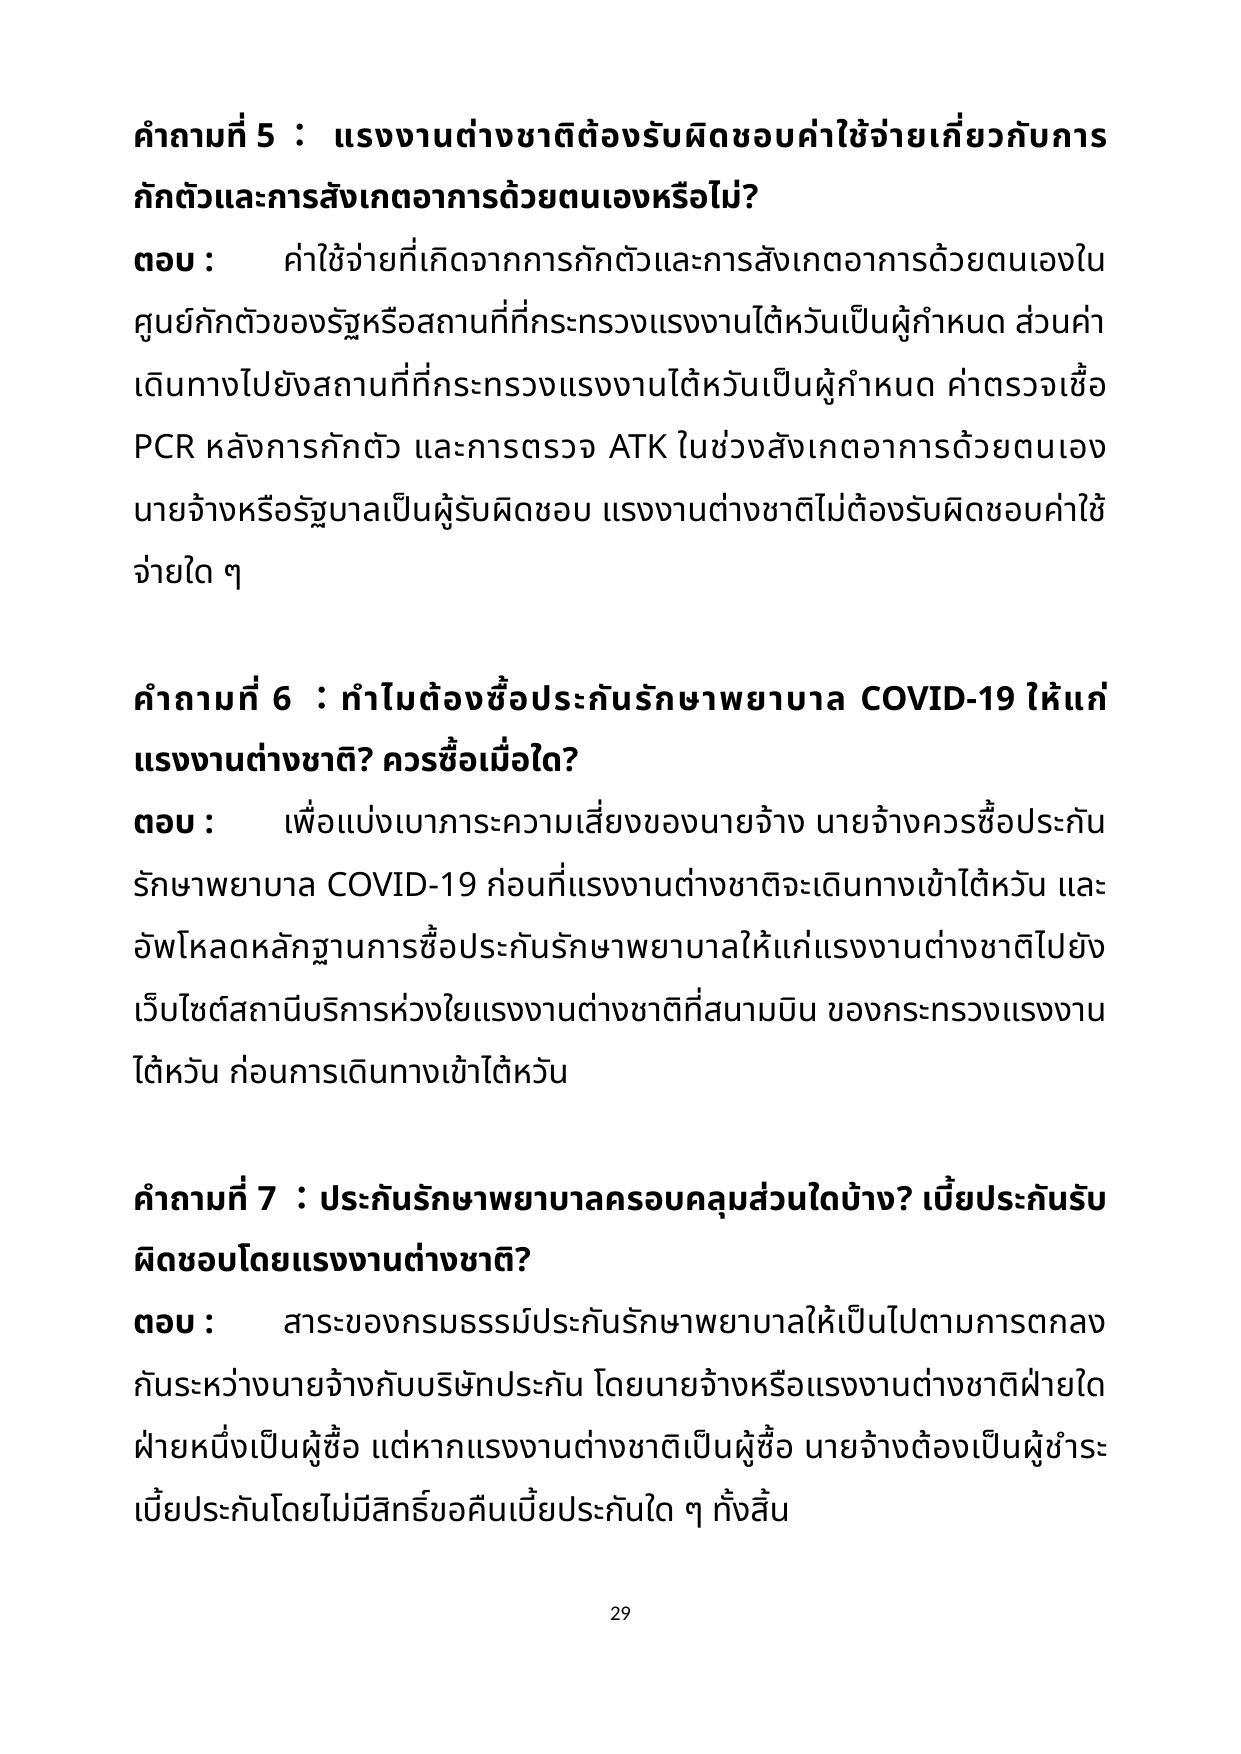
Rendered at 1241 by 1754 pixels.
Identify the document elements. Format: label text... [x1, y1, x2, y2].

text คำถามที่ 7 ：ประกันรักษาพยาบาลครอบคลุมส่วนใดบ้าง? เบี้ยประกันรับผิดชอบโดยแรงงานต่างชาติ? [133, 1157, 1107, 1282]
text คำถามที่ 5 ： แรงงานต่างชาติต้องรับผิดชอบค่าใช้จ่ายเกี่ยวกับการกักตัวและการสังเกตอาการด้วยตนเองหรือไม่? [133, 94, 1107, 219]
text คำถามที่ 6 ：ทำไมต้องซื้อประกันรักษาพยาบาล COVID-19 ให้แก่แรงงานต่างชาติ? ควรซื้อเมื่อใด? [133, 657, 1107, 782]
text ตอบ : สาระของกรมธรรม์ประกันรักษาพยาบาลให้เป็นไปตามการตกลงกันระหว่างนายจ้างกับบริษัทประกัน โดยนายจ้างหรือแรงงานต่างชาติฝ่ายใดฝ่ายหนึ่งเป็นผู้ซื้อ แต่หากแรงงานต่างชาติเป็นผู้ซื้อ นายจ้างต้องเป็นผู้ชำระเบี้ยประกันโดยไม่มีสิทธิ์ขอคืนเบี้ยประกันใด ๆ ทั้งสิ้น [133, 1282, 1107, 1532]
text ตอบ : ค่าใช้จ่ายที่เกิดจากการกักตัวและการสังเกตอาการด้วยตนเองในศูนย์กักตัวของรัฐหรือสถานที่ที่กระทรวงแรงงานไต้หวันเป็นผู้กำหนด ส่วนค่าเดินทางไปยังสถานที่ที่กระทรวงแรงงานไต้หวันเป็นผู้กำหนด ค่าตรวจเชื้อ PCR หลังการกักตัว และการตรวจ ATK ในช่วงสังเกตอาการด้วยตนเอง นายจ้างหรือรัฐบาลเป็นผู้รับผิดชอบ แรงงานต่างชาติไม่ต้องรับผิดชอบค่าใช้จ่ายใด ๆ [133, 219, 1107, 594]
text ตอบ : เพื่อแบ่งเบาภาระความเสี่ยงของนายจ้าง นายจ้างควรซื้อประกันรักษาพยาบาล COVID-19 ก่อนที่แรงงานต่างชาติจะเดินทางเข้าไต้หวัน และอัพโหลดหลักฐานการซื้อประกันรักษาพยาบาลให้แก่แรงงานต่างชาติไปยังเว็บไซต์สถานีบริการห่วงใยแรงงานต่างชาติที่สนามบิน ของกระทรวงแรงงานไต้หวัน ก่อนการเดินทางเข้าไต้หวัน [133, 782, 1107, 1094]
